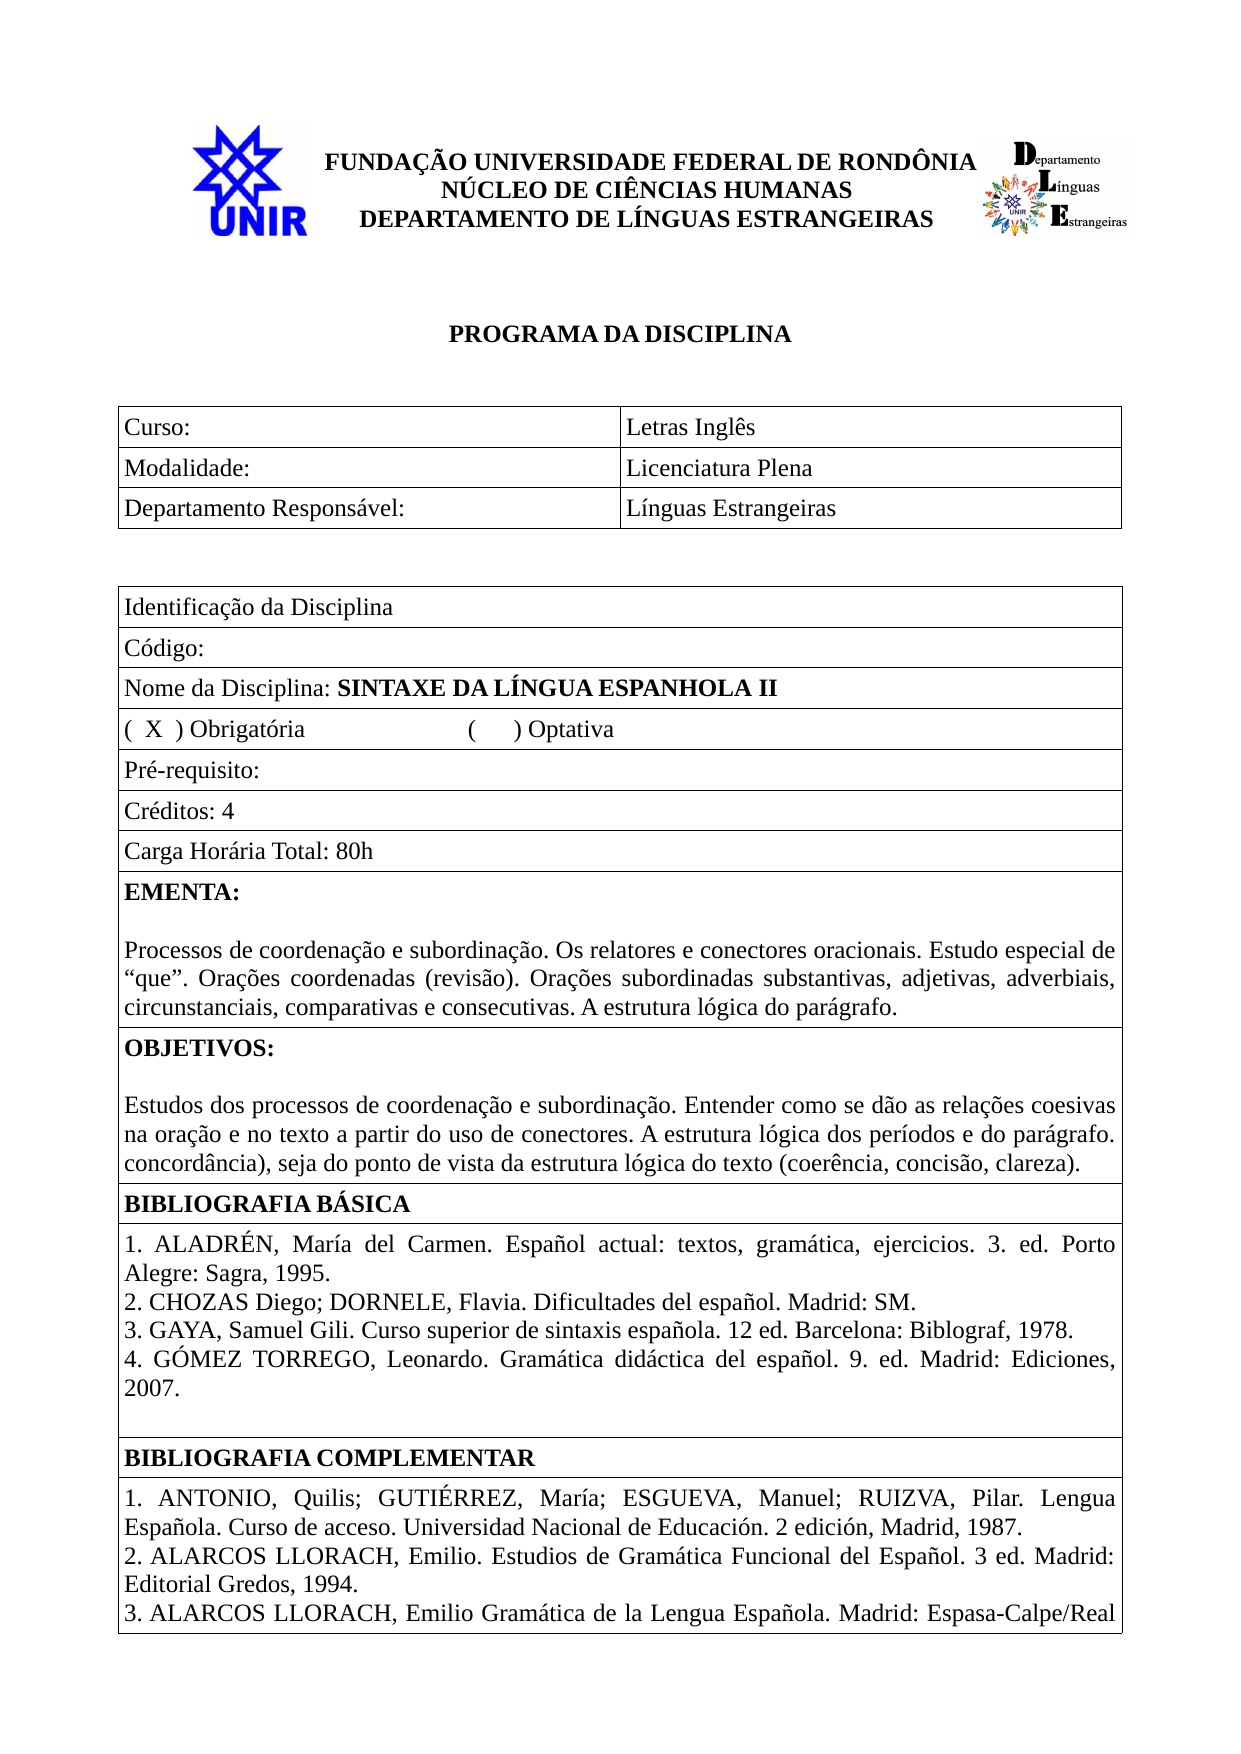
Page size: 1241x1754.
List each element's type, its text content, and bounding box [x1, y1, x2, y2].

table_header Identificação da Disciplina [119, 587, 1122, 627]
table_cell 1. ALADRÉN, María del Carmen. Español actual: textos, gramática, ejercicios. 3. ed. Porto Alegre: Sagra, 1995. 2. CHOZAS Diego; DORNELE, Flavia. Dificultades del español. Madrid: SM. 3. GAYA, Samuel Gili. Curso superior de sintaxis española. 12 ed. Barcelona: Biblograf, 1978. 4. GÓMEZ TORREGO, Leonardo. Gramática didáctica del español. 9. ed. Madrid: Ediciones, 2007. [119, 1224, 1122, 1436]
table_cell 1. ANTONIO, Quilis; GUTIÉRREZ, María; ESGUEVA, Manuel; RUIZVA, Pilar. Lengua Española. Curso de acceso. Universidad Nacional de Educación. 2 edición, Madrid, 1987. 2. ALARCOS LLORACH, Emilio. Estudios de Gramática Funcional del Español. 3 ed. Madrid: Editorial Gredos, 1994. 3. ALARCOS LLORACH, Emilio Gramática de la Lengua Española. Madrid: Espasa-Calpe/Real [119, 1478, 1122, 1633]
table_cell Pré-requisito: [119, 750, 1122, 789]
table_cell Nome da Disciplina: SINTAXE DA LÍNGUA ESPANHOLA II [119, 668, 1122, 708]
table_cell ( X ) Obrigatória ( ) Optativa [119, 709, 1122, 749]
table_cell Departamento Responsável: [119, 488, 620, 528]
picture [981, 141, 1131, 237]
picture [188, 125, 311, 236]
text [118, 204, 188, 233]
table_cell EMENTA: Processos de coordenação e subordinação. Os relatores e conectores oracionais. Estudo especial de “que”. Orações coordenadas (revisão). Orações subordinadas substantivas, adjetivas, adverbiais, circunstanciais, comparativas e consecutivas. A estrutura lógica do parágrafo. [119, 872, 1122, 1027]
text [118, 176, 188, 204]
text NÚCLEO DE CIÊNCIAS HUMANAS [311, 176, 981, 204]
table_cell OBJETIVOS: Estudos dos processos de coordenação e subordinação. Entender como se dão as relações coesivas na oração e no texto a partir do uso de conectores. A estrutura lógica dos períodos e do parágrafo. concordância), seja do ponto de vista da estrutura lógica do texto (coerência, concisão, clareza). [119, 1028, 1122, 1182]
table_cell Línguas Estrangeiras [621, 488, 1121, 528]
text DEPARTAMENTO DE LÍNGUAS ESTRANGEIRAS [311, 204, 981, 233]
table_cell Modalidade: [119, 448, 620, 487]
text [118, 147, 188, 176]
table_cell BIBLIOGRAFIA COMPLEMENTAR [119, 1438, 1122, 1477]
table_cell BIBLIOGRAFIA BÁSICA [119, 1184, 1122, 1223]
table_cell Carga Horária Total: 80h [119, 831, 1122, 871]
text FUNDAÇÃO UNIVERSIDADE FEDERAL DE RONDÔNIA [311, 147, 981, 176]
text PROGRAMA DA DISCIPLINA [118, 319, 1122, 348]
table_cell Código: [119, 628, 1122, 667]
table_cell Licenciatura Plena [621, 448, 1121, 487]
table_header Letras Inglês [621, 407, 1121, 446]
table_cell Créditos: 4 [119, 791, 1122, 830]
table_header Curso: [119, 407, 620, 446]
